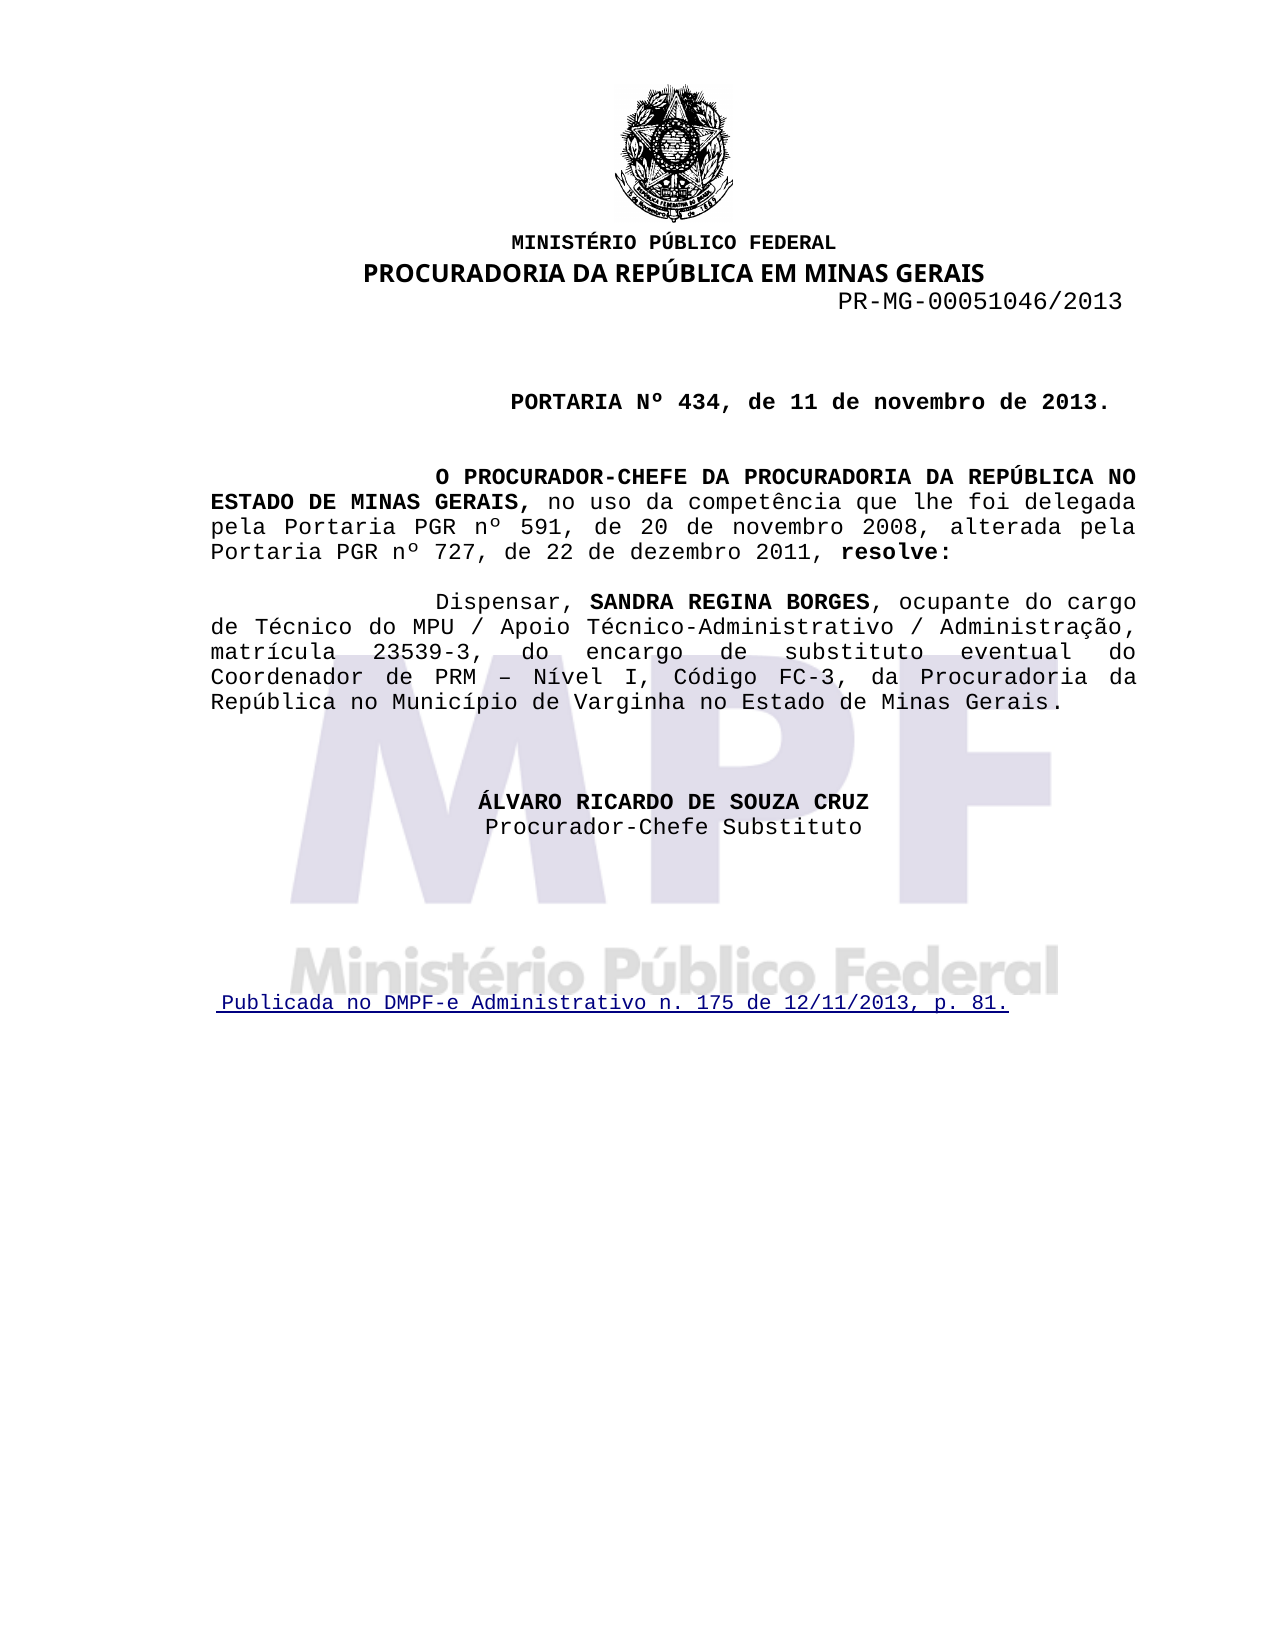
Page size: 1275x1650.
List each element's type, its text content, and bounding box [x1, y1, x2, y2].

text Procurador-Chefe Substituto [210, 814, 1137, 839]
picture [614, 84, 733, 223]
text O PROCURADOR-CHEFE DA PROCURADORIA DA REPÚBLICA NO ESTADO DE MINAS GERAIS, no uso da competência que lhe foi delegada pela Portaria PGR nº 591, de 20 de novembro 2008, alterada pela Portaria PGR nº 727, de 22 de dezembro 2011, resolve: [210, 464, 1137, 564]
text ÁLVARO RICARDO DE SOUZA CRUZ [210, 789, 1137, 814]
text Publicada no DMPF-e Administrativo n. 175 de 12/11/2013, p. 81. [210, 989, 1137, 1014]
picture [290, 714, 1058, 789]
text PORTARIA Nº 434, de 11 de novembro de 2013. [210, 389, 1137, 414]
text PR-MG-00051046/2013 [585, 289, 1137, 314]
picture [290, 839, 1058, 989]
text Dispensar, SANDRA REGINA BORGES, ocupante do cargo de Técnico do MPU / Apoio Técnico-Administrativo / Administração, matrícula 23539-3, do encargo de substituto eventual do Coordenador de PRM – Nível I, Código FC-3, da Procuradoria da República no Município de Varginha no Estado de Minas Gerais. [210, 589, 1137, 714]
